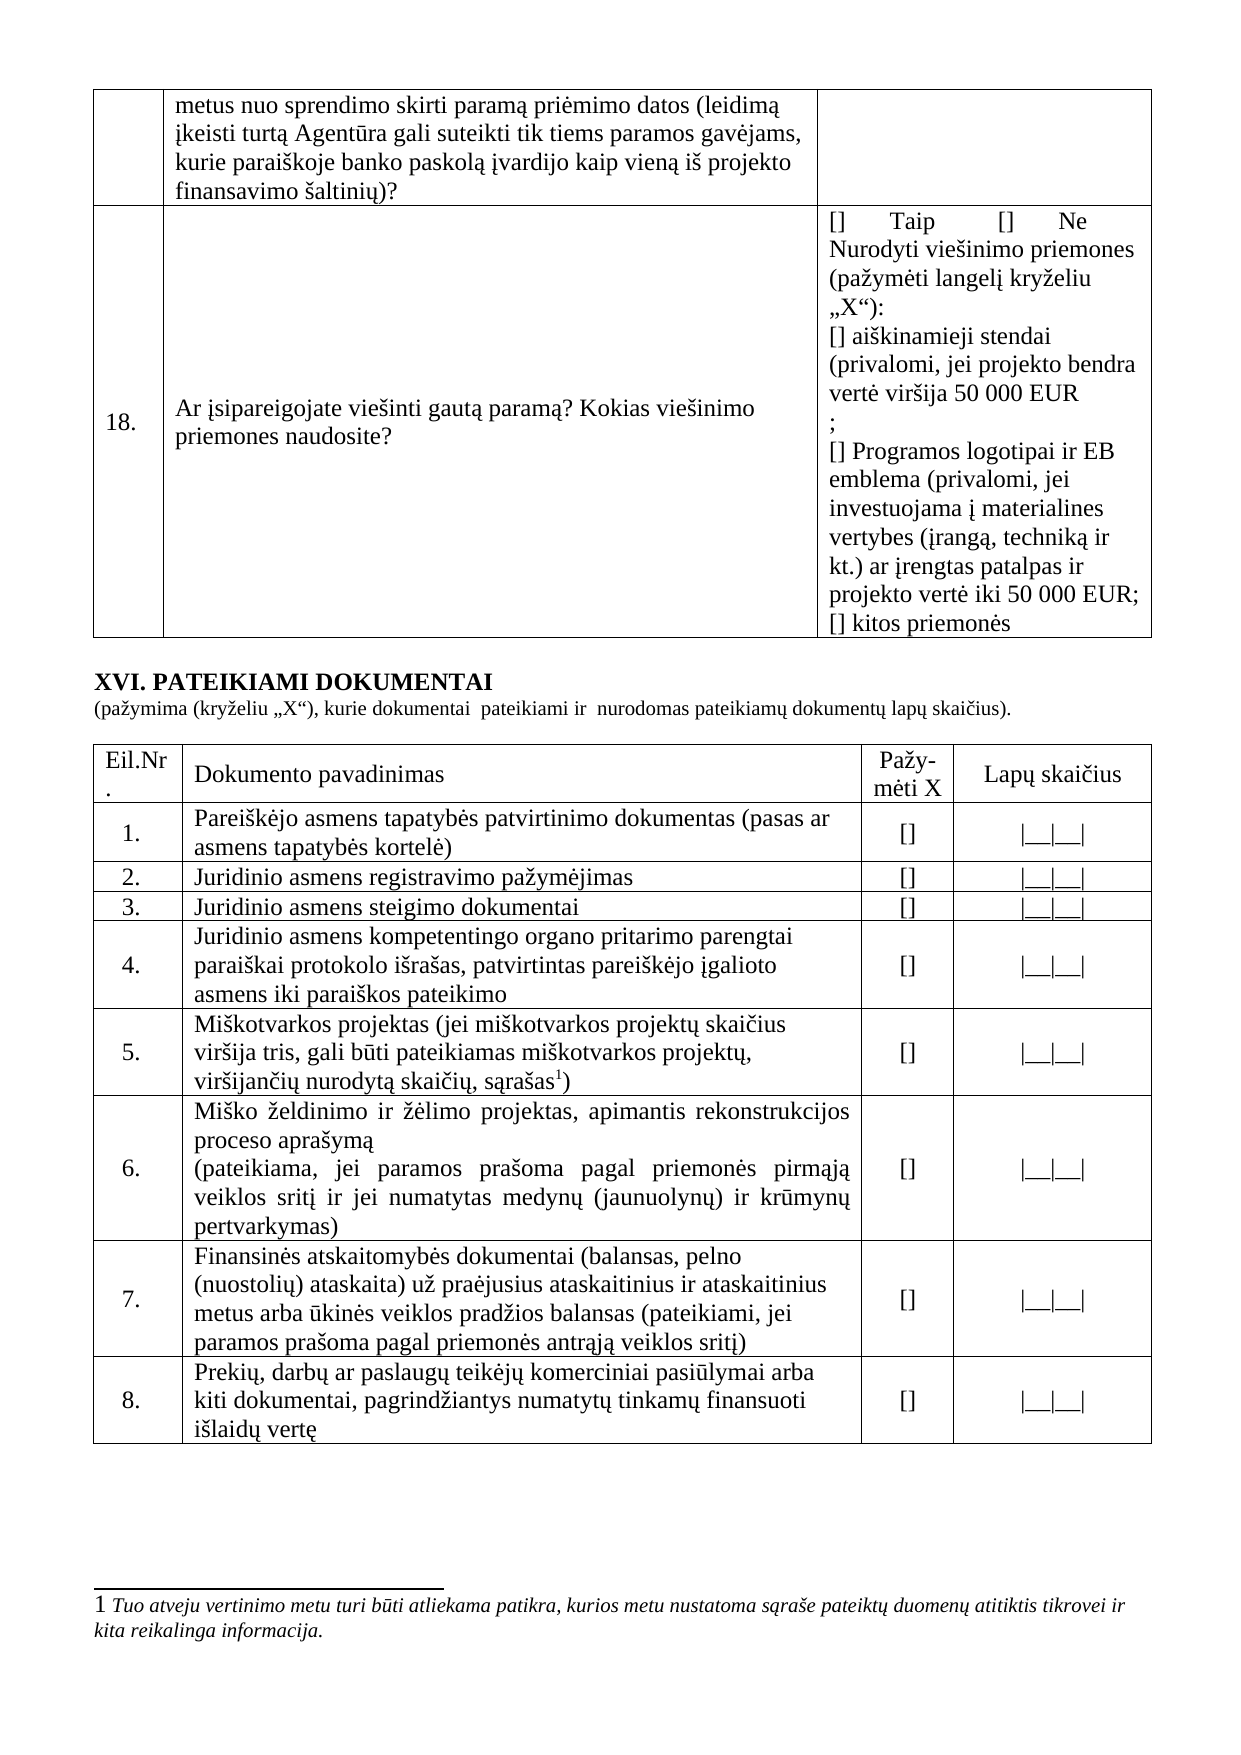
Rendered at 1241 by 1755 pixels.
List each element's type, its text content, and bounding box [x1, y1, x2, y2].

table_cell [] [862, 1096, 953, 1240]
table_header Eil.Nr. [94, 745, 182, 802]
table_cell 7. [94, 1241, 182, 1356]
table_cell Miško želdinimo ir žėlimo projektas, apimantis rekonstrukcijos proceso aprašymą (pateikiama, jei paramos prašoma pagal priemonės pirmąją veiklos sritį ir jei numatytas medynų (jaunuolynų) ir krūmynų pertvarkymas) [183, 1096, 861, 1240]
table_cell Miškotvarkos projektas (jei miškotvarkos projektų skaičius viršija tris, gali būti pateikiamas miškotvarkos projektų, viršijančių nurodytą skaičių, sąrašas) [183, 1009, 861, 1095]
table_cell [] [862, 1009, 953, 1095]
table_cell Finansinės atskaitomybės dokumentai (balansas, pelno (nuostolių) ataskaita) už praėjusius ataskaitinius ir ataskaitinius metus arba ūkinės veiklos pradžios balansas (pateikiami, jei paramos prašoma pagal priemonės antrąją veiklos sritį) [183, 1241, 861, 1356]
table_cell 8. [94, 1357, 182, 1443]
table_cell Juridinio asmens registravimo pažymėjimas [183, 862, 861, 891]
table_cell metus nuo sprendimo skirti paramą priėmimo datos (leidimą įkeisti turtą Agentūra gali suteikti tik tiems paramos gavėjams, kurie paraiškoje banko paskolą įvardijo kaip vieną iš projekto finansavimo šaltinių)? [164, 90, 817, 205]
table_cell 2. [94, 862, 182, 891]
table_cell |__|__| [954, 803, 1151, 861]
table_cell [] [862, 862, 953, 891]
table_cell Prekių, darbų ar paslaugų teikėjų komerciniai pasiūlymai arba kiti dokumentai, pagrindžiantys numatytų tinkamų finansuoti išlaidų vertę [183, 1357, 861, 1443]
table_cell 3. [94, 892, 182, 920]
table_cell [] [862, 1241, 953, 1356]
table_cell Ar įsipareigojate viešinti gautą paramą? Kokias viešinimo priemones naudosite? [164, 206, 817, 637]
text XVI. PATEIKIAMi DOKUMENTAI [94, 667, 1152, 696]
table_cell 6. [94, 1096, 182, 1240]
table_header Dokumento pavadinimas [183, 745, 861, 802]
table_cell [] [862, 892, 953, 920]
table_header Pažy-mėti X [862, 745, 953, 802]
table_cell [] [862, 921, 953, 1008]
text (pažymima (kryželiu „X“), kurie dokumentai pateikiami ir nurodomas pateikiamų dokumentų lapų skaičius). [94, 696, 1152, 719]
table_cell [] Taip [] Ne Nurodyti viešinimo priemones (pažymėti langelį kryželiu „X“): [] aiškinamieji stendai (privalomi, jei projekto bendra vertė viršija 50 000 EUR ; [] Programos logotipai ir EB emblema (privalomi, jei investuojama į materialines vertybes (įrangą, techniką ir kt.) ar įrengtas patalpas ir projekto vertė iki 50 000 EUR; [] kitos priemonės [818, 206, 1151, 637]
table_cell [94, 90, 163, 205]
table_cell |__|__| [954, 1241, 1151, 1356]
table_cell 5. [94, 1009, 182, 1095]
table_cell [] [862, 1357, 953, 1443]
table_cell |__|__| [954, 1009, 1151, 1095]
table_cell |__|__| [954, 921, 1151, 1008]
table_cell 18. [94, 206, 163, 637]
table_cell Juridinio asmens steigimo dokumentai [183, 892, 861, 920]
table_cell [818, 90, 1151, 205]
table_cell |__|__| [954, 892, 1151, 920]
table_cell Pareiškėjo asmens tapatybės patvirtinimo dokumentas (pasas ar asmens tapatybės kortelė) [183, 803, 861, 861]
table_header Lapų skaičius [954, 745, 1151, 802]
table_cell [] [862, 803, 953, 861]
table_cell 4. [94, 921, 182, 1008]
table_cell |__|__| [954, 1096, 1151, 1240]
table_cell Juridinio asmens kompetentingo organo pritarimo parengtai paraiškai protokolo išrašas, patvirtintas pareiškėjo įgalioto asmens iki paraiškos pateikimo [183, 921, 861, 1008]
table_cell |__|__| [954, 1357, 1151, 1443]
table_cell 1. [94, 803, 182, 861]
table_cell |__|__| [954, 862, 1151, 891]
